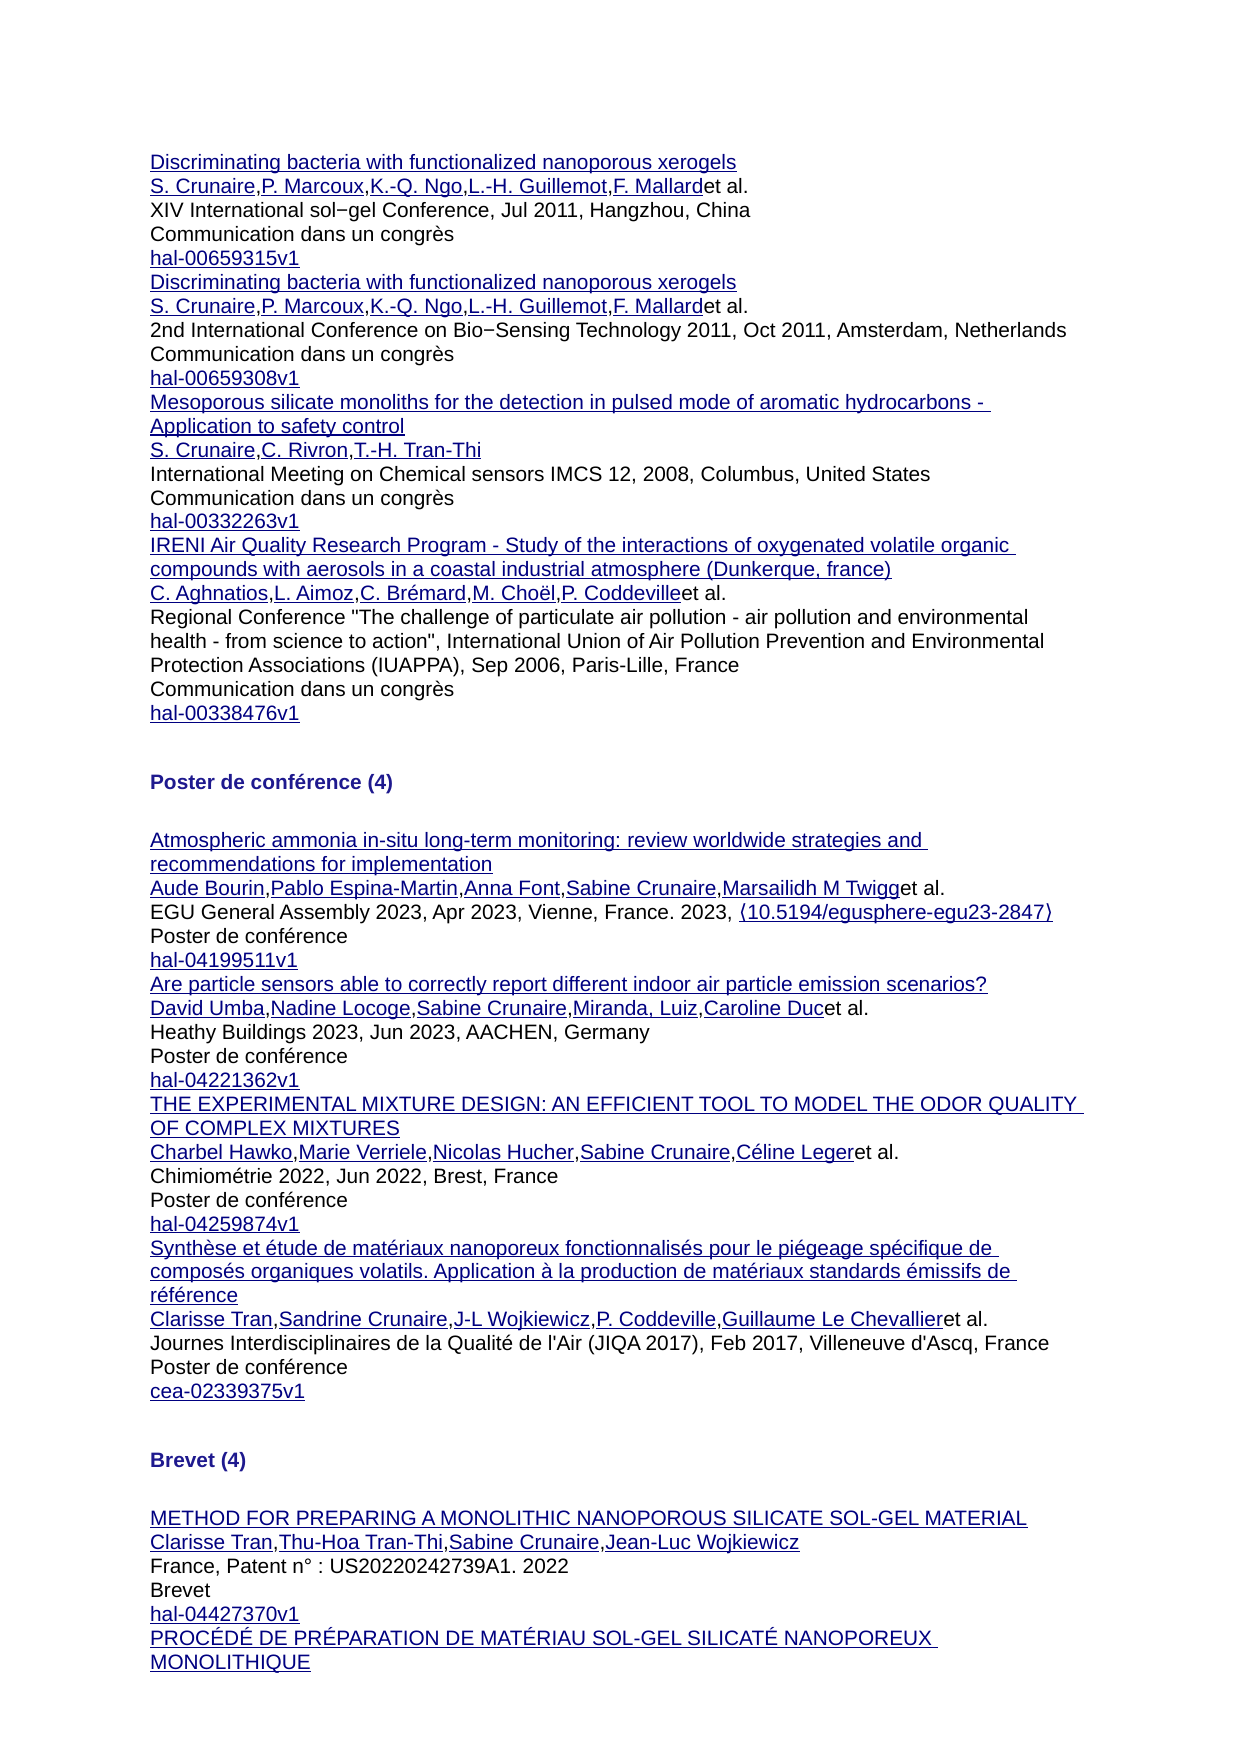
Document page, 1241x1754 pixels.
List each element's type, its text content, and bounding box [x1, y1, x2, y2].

table_header METHOD FOR PREPARING A MONOLITHIC NANOPOROUS SILICATE SOL-GEL MATERIAL Clarisse Tran,Thu-Hoa Tran-Thi,Sabine Crunaire,Jean-Luc Wojkiewicz France, Patent n° : US20220242739A1. 2022 Brevet hal-04427370v1 [150, 1506, 1090, 1626]
subtitle Brevet (4) [150, 1448, 1090, 1472]
table_header Atmospheric ammonia in-situ long-term monitoring: review worldwide strategies and recommendations for implementation Aude Bourin,Pablo Espina-Martin,Anna Font,Sabine Crunaire,Marsailidh M Twigget al. EGU General Assembly 2023, Apr 2023, Vienne, France. 2023, ⟨10.5194/egusphere-egu23-2847⟩ Poster de conférence hal-04199511v1 [150, 828, 1090, 972]
table_cell Are particle sensors able to correctly report different indoor air particle emission scenarios? David Umba,Nadine Locoge,Sabine Crunaire,Miranda, Luiz,Caroline Ducet al. Heathy Buildings 2023, Jun 2023, AACHEN, Germany Poster de conférence hal-04221362v1 [150, 972, 1090, 1092]
table_cell Synthèse et étude de matériaux nanoporeux fonctionnalisés pour le piégeage spécifique de composés organiques volatils. Application à la production de matériaux standards émissifs de référence Clarisse Tran,Sandrine Crunaire,J-L Wojkiewicz,P. Coddeville,Guillaume Le Chevallieret al. Journes Interdisciplinaires de la Qualité de l'Air (JIQA 2017), Feb 2017, Villeneuve d'Ascq, France Poster de conférence cea-02339375v1 [150, 1235, 1090, 1403]
subtitle Poster de conférence (4) [150, 770, 1090, 794]
table_cell Discriminating bacteria with functionalized nanoporous xerogels S. Crunaire,P. Marcoux,K.-Q. Ngo,L.-H. Guillemot,F. Mallardet al. XIV International sol−gel Conference, Jul 2011, Hangzhou, China Communication dans un congrès hal-00659315v1 [150, 150, 1090, 270]
table_cell PROCÉDÉ DE PRÉPARATION DE MATÉRIAU SOL-GEL SILICATÉ NANOPOREUX MONOLITHIQUE [150, 1626, 1090, 1674]
table_cell Discriminating bacteria with functionalized nanoporous xerogels S. Crunaire,P. Marcoux,K.-Q. Ngo,L.-H. Guillemot,F. Mallardet al. 2nd International Conference on Bio−Sensing Technology 2011, Oct 2011, Amsterdam, Netherlands Communication dans un congrès hal-00659308v1 [150, 270, 1090, 389]
table_cell Mesoporous silicate monoliths for the detection in pulsed mode of aromatic hydrocarbons - Application to safety control S. Crunaire,C. Rivron,T.-H. Tran-Thi International Meeting on Chemical sensors IMCS 12, 2008, Columbus, United States Communication dans un congrès hal-00332263v1 [150, 390, 1090, 533]
table_cell THE EXPERIMENTAL MIXTURE DESIGN: AN EFFICIENT TOOL TO MODEL THE ODOR QUALITY OF COMPLEX MIXTURES Charbel Hawko,Marie Verriele,Nicolas Hucher,Sabine Crunaire,Céline Legeret al. Chimiométrie 2022, Jun 2022, Brest, France Poster de conférence hal-04259874v1 [150, 1092, 1090, 1235]
table_cell IRENI Air Quality Research Program - Study of the interactions of oxygenated volatile organic compounds with aerosols in a coastal industrial atmosphere (Dunkerque, france) C. Aghnatios,L. Aimoz,C. Brémard,M. Choël,P. Coddevilleet al. Regional Conference "The challenge of particulate air pollution - air pollution and environmental health - from science to action", International Union of Air Pollution Prevention and Environmental Protection Associations (IUAPPA), Sep 2006, Paris-Lille, France Communication dans un congrès hal-00338476v1 [150, 533, 1090, 725]
